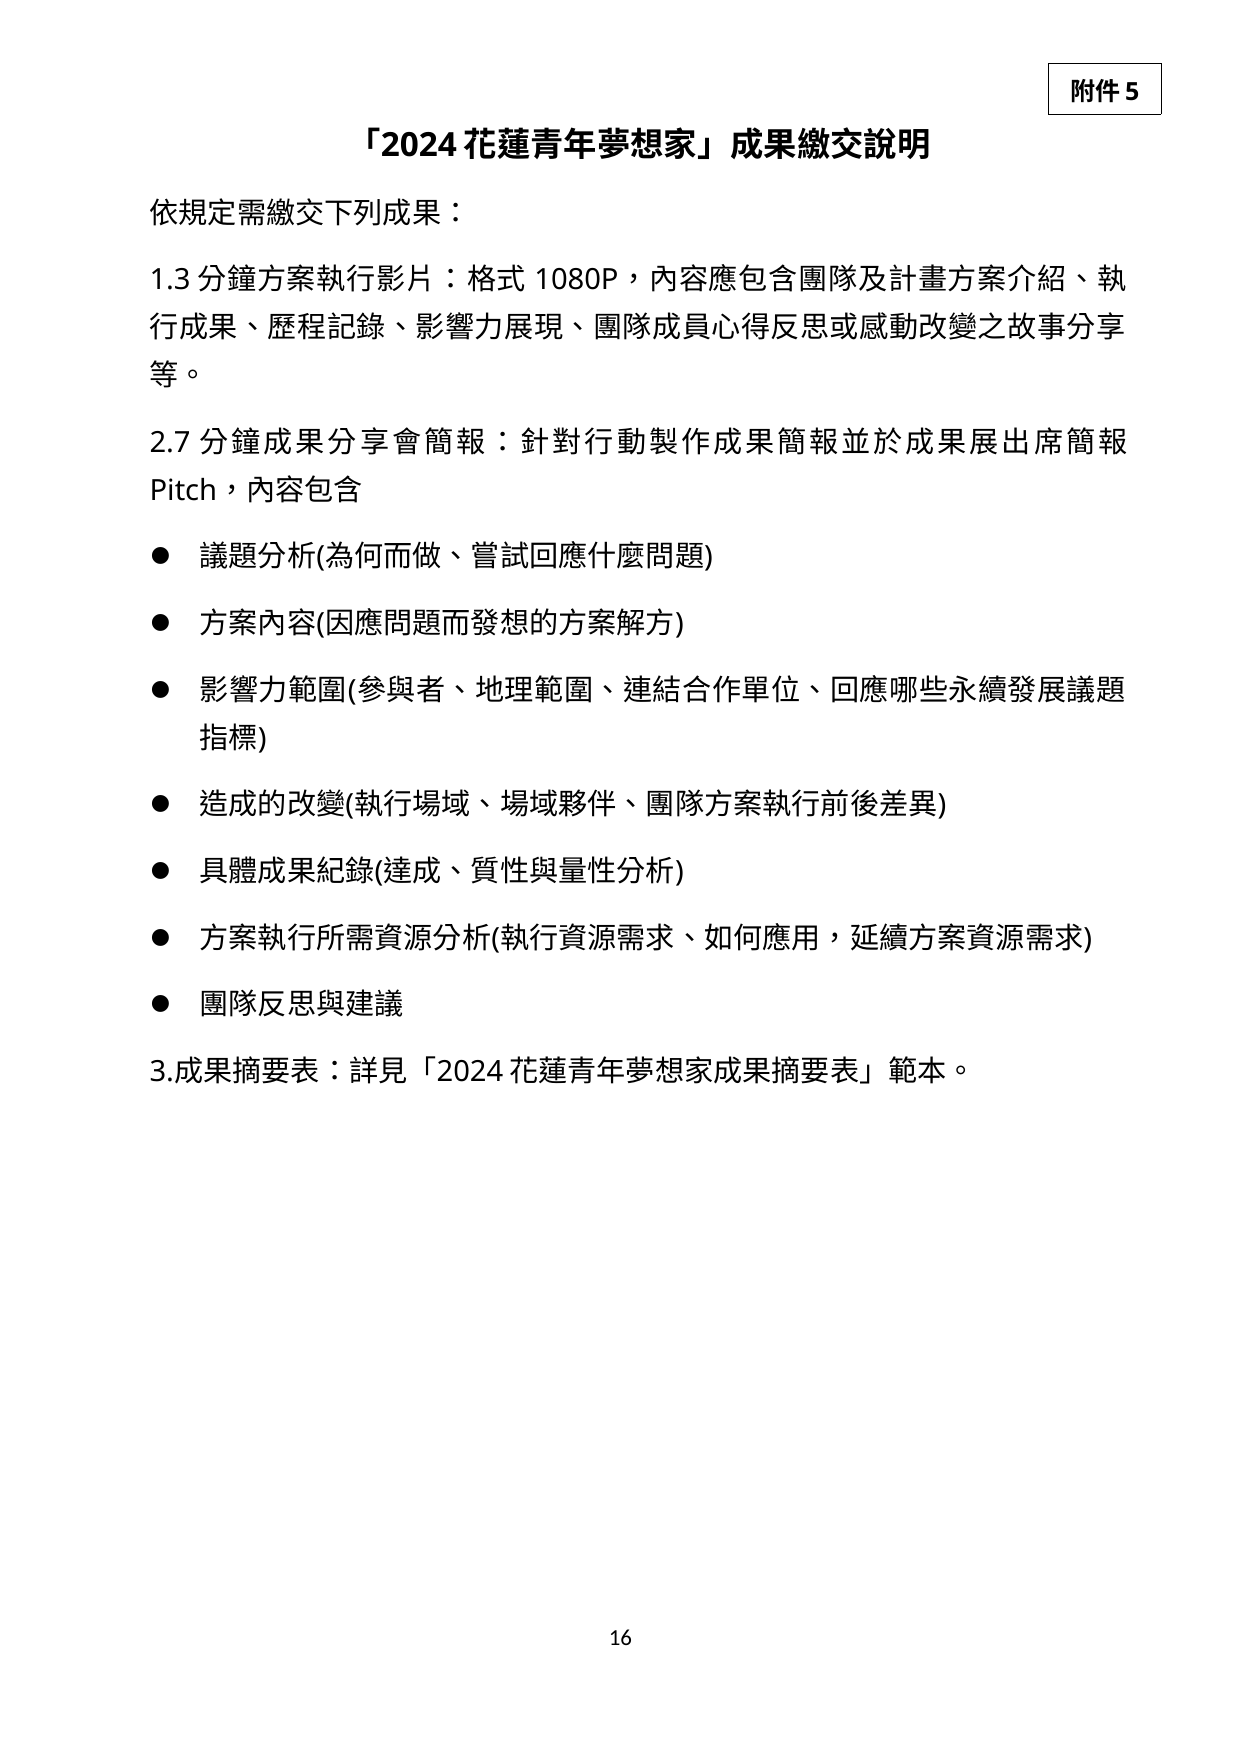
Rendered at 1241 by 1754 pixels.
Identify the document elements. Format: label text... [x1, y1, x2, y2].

list 方案執行所需資源分析(執行資源需求、如何應用，延續方案資源需求) [149, 910, 1128, 958]
list 團隊反思與建議 [149, 976, 1128, 1024]
list 造成的改變(執行場域、場域夥伴、團隊方案執行前後差異) [149, 776, 1128, 824]
text 附件5 [1063, 71, 1146, 107]
list 方案內容(因應問題而發想的方案解方) [149, 595, 1128, 643]
list 議題分析(為何而做、嘗試回應什麼問題) [149, 528, 1128, 576]
text 1.3分鐘方案執行影片：格式 1080P，內容應包含團隊及計畫方案介紹、執行成果、歷程記錄、影響力展現、團隊成員心得反思或感動改變之故事分享等。 [149, 251, 1128, 395]
text 依規定需繳交下列成果： [149, 185, 1128, 233]
text 3.成果摘要表：詳見「2024花蓮青年夢想家成果摘要表」範本。 [149, 1043, 1128, 1091]
list 具體成果紀錄(達成、質性與量性分析) [149, 843, 1128, 891]
text 2.7分鐘成果分享會簡報：針對行動製作成果簡報並於成果展出席簡報Pitch，內容包含 [149, 414, 1128, 510]
text 「2024花蓮青年夢想家」成果繳交說明 [149, 118, 1128, 166]
list 影響力範圍(參與者、地理範圍、連結合作單位、回應哪些永續發展議題指標) [149, 662, 1128, 758]
